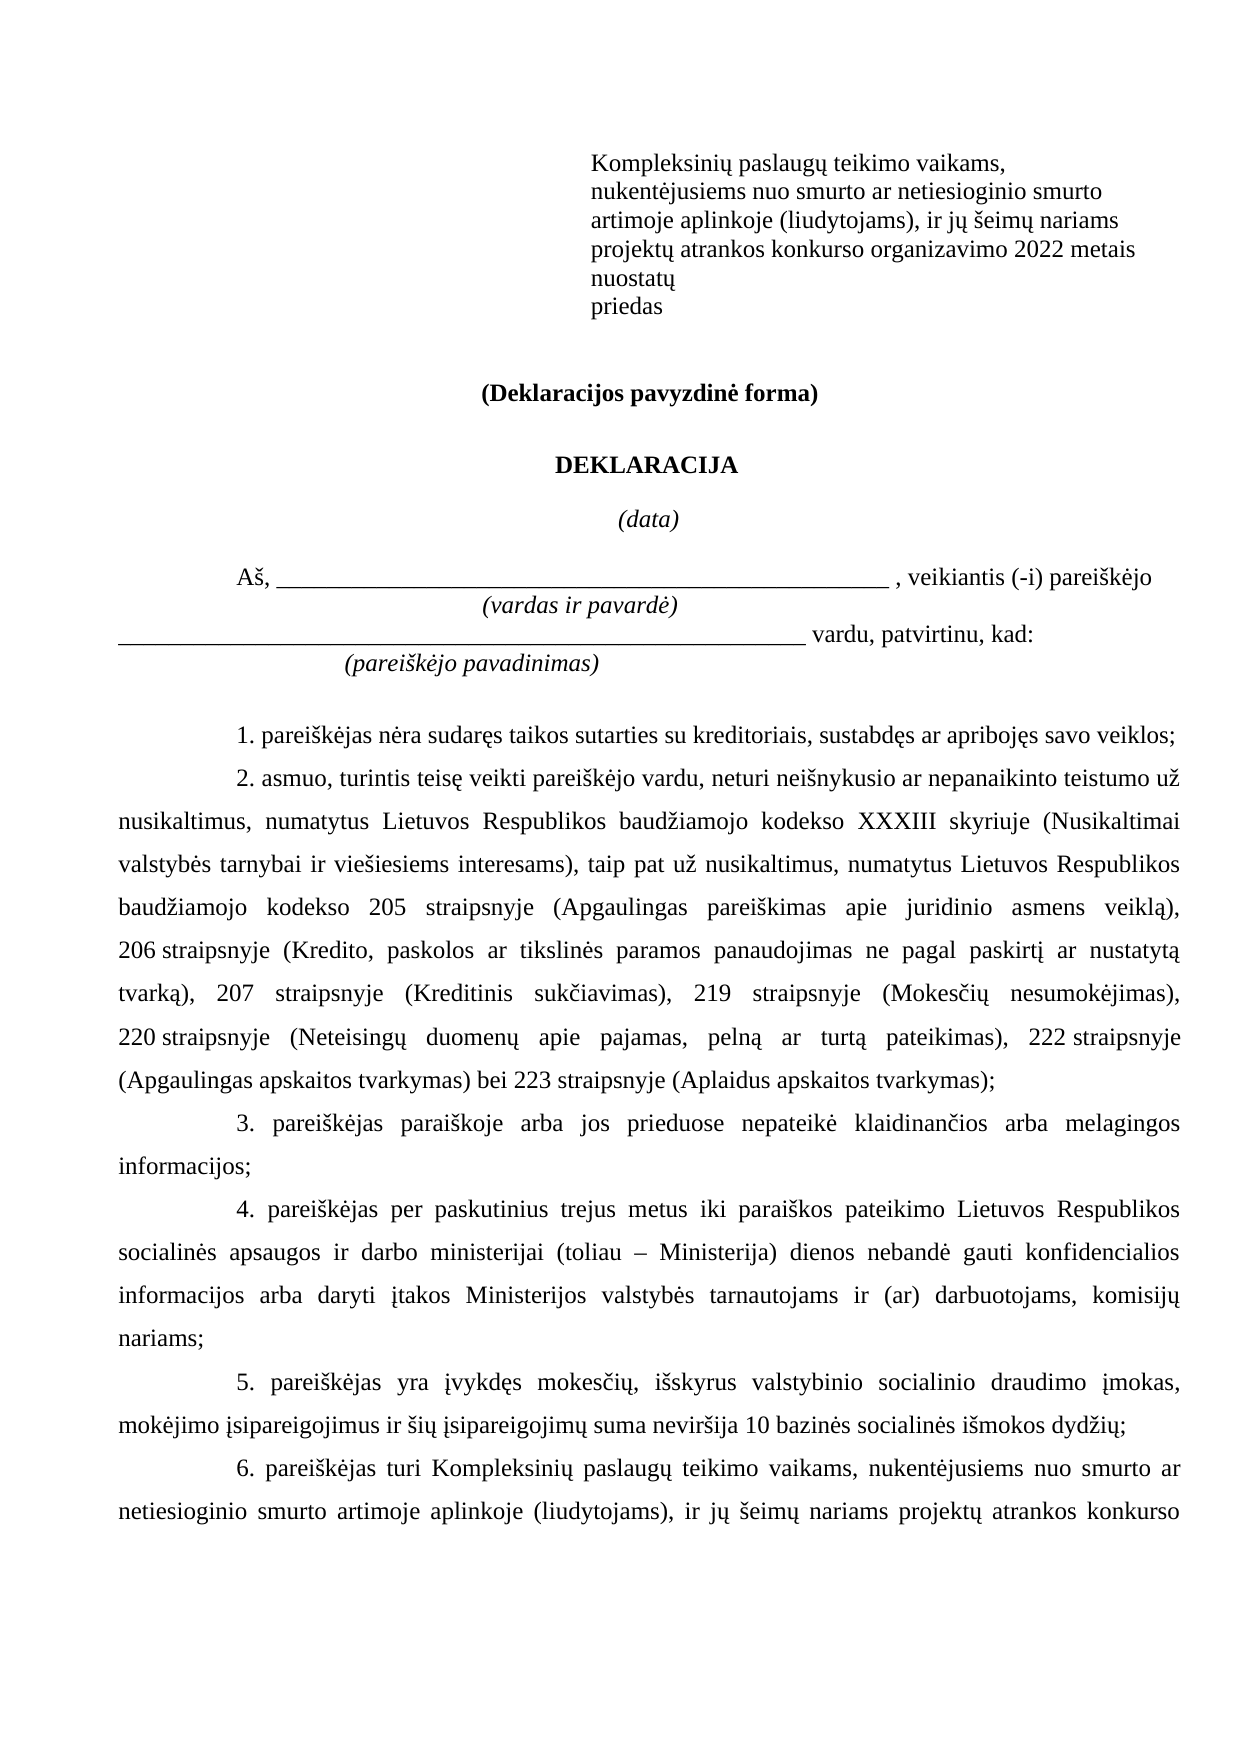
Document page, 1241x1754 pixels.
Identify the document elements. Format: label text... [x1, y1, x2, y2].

text 1. pareiškėjas nėra sudaręs taikos sutarties su kreditoriais, sustabdęs ar apribojęs savo veiklos; [118, 720, 1181, 748]
text (Deklaracijos pavyzdinė forma) [118, 378, 1181, 406]
text priedas [118, 291, 1181, 320]
text DEKLARACIJA [118, 450, 1181, 479]
text 3. pareiškėjas paraiškoje arba jos prieduose nepateikė klaidinančios arba melagingos informacijos; [118, 1108, 1181, 1180]
text (data) [118, 504, 1181, 533]
text 6. pareiškėjas turi Kompleksinių paslaugų teikimo vaikams, nukentėjusiems nuo smurto ar netiesioginio smurto artimoje aplinkoje (liudytojams), ir jų šeimų nariams projektų atrankos konkurso [118, 1453, 1181, 1525]
text 2. asmuo, turintis teisę veikti pareiškėjo vardu, neturi neišnykusio ar nepanaikinto teistumo už nusikaltimus, numatytus Lietuvos Respublikos baudžiamojo kodekso XXXIII skyriuje (Nusikaltimai valstybės tarnybai ir viešiesiems interesams), taip pat už nusikaltimus, numatytus Lietuvos Respublikos baudžiamojo kodekso 205 straipsnyje (Apgaulingas pareiškimas apie juridinio asmens veiklą), 206 straipsnyje (Kredito, paskolos ar tikslinės paramos panaudojimas ne pagal paskirtį ar nustatytą tvarką), 207 straipsnyje (Kreditinis sukčiavimas), 219 straipsnyje (Mokesčių nesumokėjimas), 220 straipsnyje (Neteisingų duomenų apie pajamas, pelną ar turtą pateikimas), 222 straipsnyje (Apgaulingas apskaitos tvarkymas) bei 223 straipsnyje (Aplaidus apskaitos tvarkymas); [118, 763, 1181, 1093]
text nuostatų [118, 263, 1181, 291]
text Kompleksinių paslaugų teikimo vaikams, [118, 148, 1181, 176]
text (pareiškėjo pavadinimas) [118, 648, 1181, 677]
text nukentėjusiems nuo smurto ar netiesioginio smurto [118, 176, 1181, 205]
text _______________________________________________________ vardu, patvirtinu, kad: [118, 619, 1181, 648]
text 5. pareiškėjas yra įvykdęs mokesčių, išskyrus valstybinio socialinio draudimo įmokas, mokėjimo įsipareigojimus ir šių įsipareigojimų suma neviršija 10 bazinės socialinės išmokos dydžių; [118, 1367, 1181, 1438]
text artimoje aplinkoje (liudytojams), ir jų šeimų nariams [118, 205, 1181, 234]
text projektų atrankos konkurso organizavimo 2022 metais [118, 234, 1181, 263]
text Aš, _________________________________________________ , veikiantis (-i) pareiškėjo [118, 562, 1181, 590]
text (vardas ir pavardė) [118, 590, 1181, 619]
text 4. pareiškėjas per paskutinius trejus metus iki paraiškos pateikimo Lietuvos Respublikos socialinės apsaugos ir darbo ministerijai (toliau – Ministerija) dienos nebandė gauti konfidencialios informacijos arba daryti įtakos Ministerijos valstybės tarnautojams ir (ar) darbuotojams, komisijų nariams; [118, 1194, 1181, 1352]
